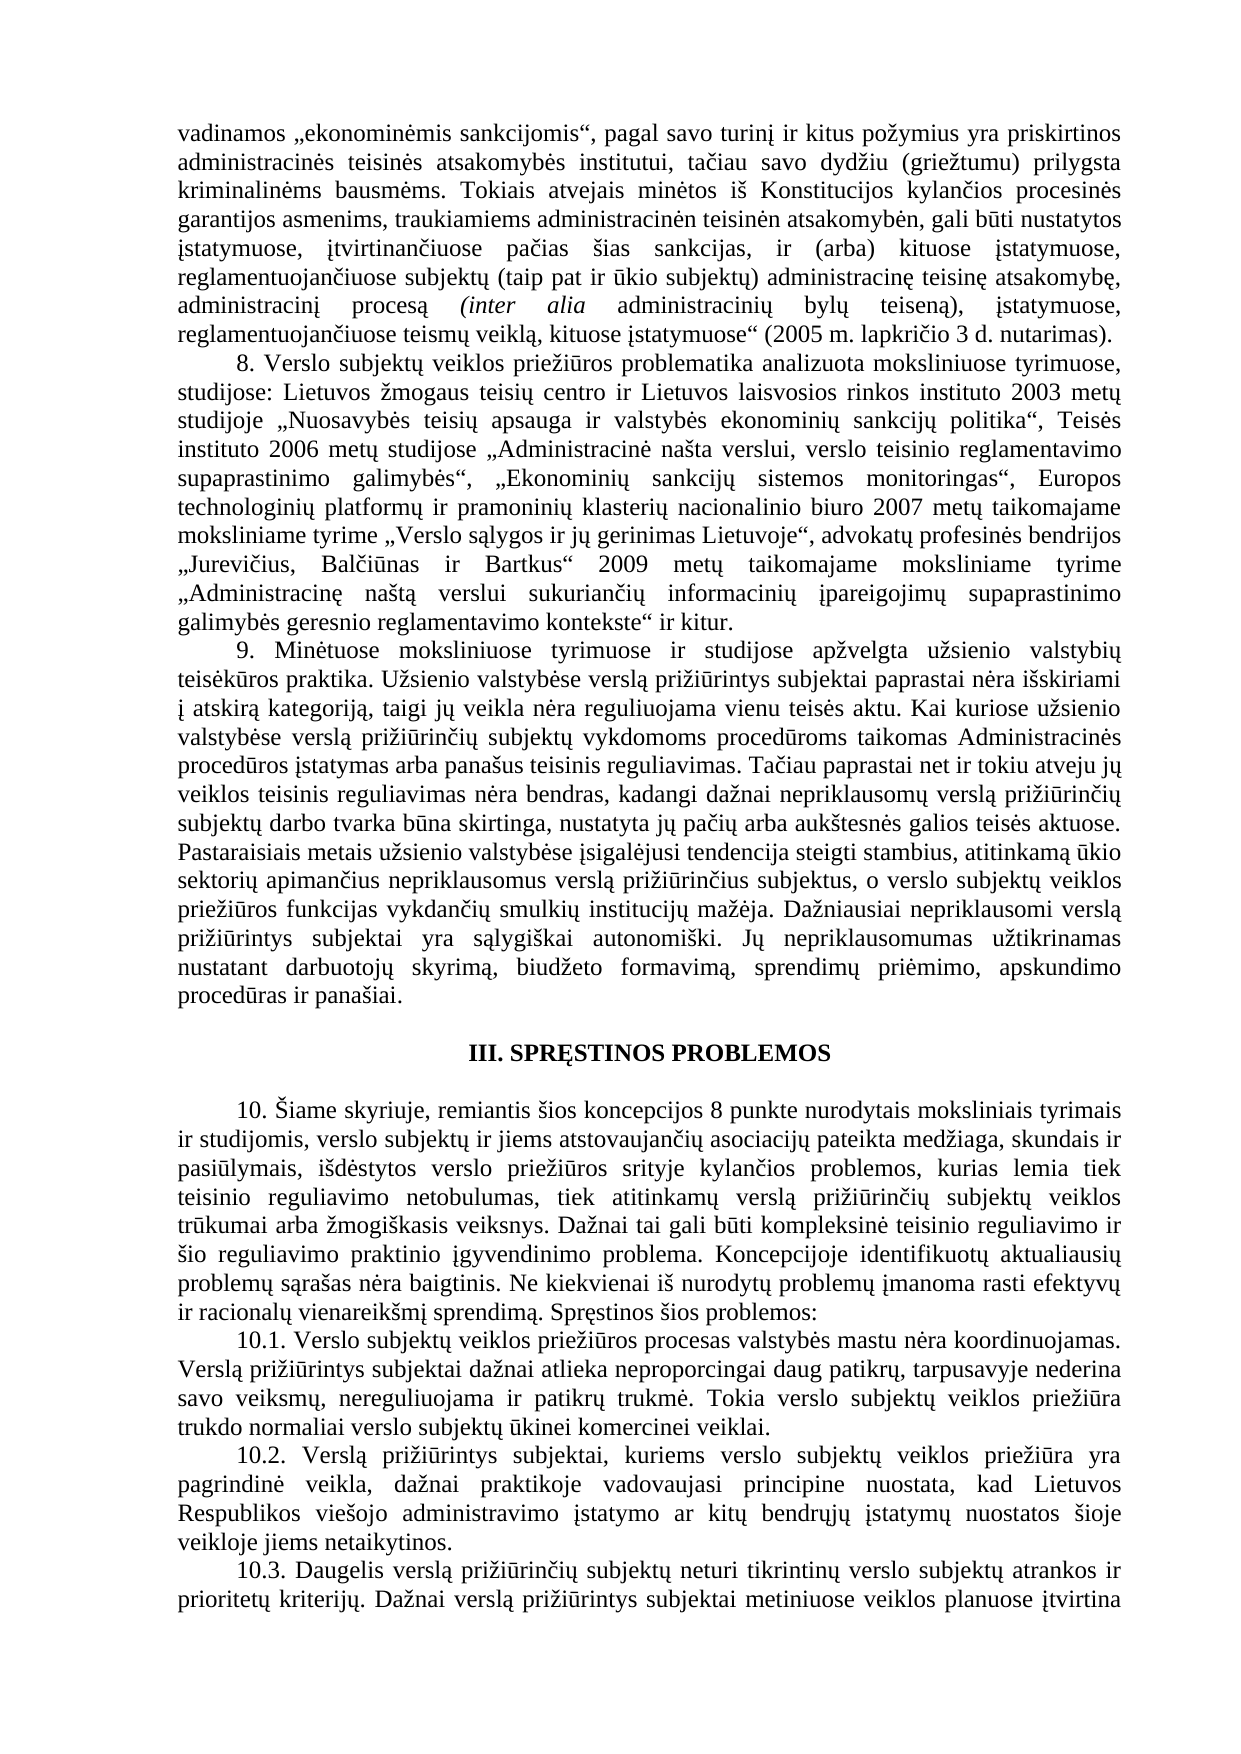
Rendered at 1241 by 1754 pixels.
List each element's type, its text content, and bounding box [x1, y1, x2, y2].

text 10. Šiame skyriuje, remiantis šios koncepcijos 8 punkte nurodytais moksliniais tyrimais ir studijomis, verslo subjektų ir jiems atstovaujančių asociacijų pateikta medžiaga, skundais ir pasiūlymais, išdėstytos verslo priežiūros srityje kylančios problemos, kurias lemia tiek teisinio reguliavimo netobulumas, tiek atitinkamų verslą prižiūrinčių subjektų veiklos trūkumai arba žmogiškasis veiksnys. Dažnai tai gali būti kompleksinė teisinio reguliavimo ir šio reguliavimo praktinio įgyvendinimo problema. Koncepcijoje identifikuotų aktualiausių problemų sąrašas nėra baigtinis. Ne kiekvienai iš nurodytų problemų įmanoma rasti efektyvų ir racionalų vienareikšmį sprendimą. Spręstinos šios problemos: [177, 1096, 1122, 1326]
text 10.1. Verslo subjektų veiklos priežiūros procesas valstybės mastu nėra koordinuojamas. Verslą prižiūrintys subjektai dažnai atlieka neproporcingai daug patikrų, tarpusavyje nederina savo veiksmų, nereguliuojama ir patikrų trukmė. Tokia verslo subjektų veiklos priežiūra trukdo normaliai verslo subjektų ūkinei komercinei veiklai. [177, 1326, 1122, 1441]
text 9. Minėtuose moksliniuose tyrimuose ir studijose apžvelgta užsienio valstybių teisėkūros praktika. Užsienio valstybėse verslą prižiūrintys subjektai paprastai nėra išskiriami į atskirą kategoriją, taigi jų veikla nėra reguliuojama vienu teisės aktu. Kai kuriose užsienio valstybėse verslą prižiūrinčių subjektų vykdomoms procedūroms taikomas Administracinės procedūros įstatymas arba panašus teisinis reguliavimas. Tačiau paprastai net ir tokiu atveju jų veiklos teisinis reguliavimas nėra bendras, kadangi dažnai nepriklausomų verslą prižiūrinčių subjektų darbo tvarka būna skirtinga, nustatyta jų pačių arba aukštesnės galios teisės aktuose. Pastaraisiais metais užsienio valstybėse įsigalėjusi tendencija steigti stambius, atitinkamą ūkio sektorių apimančius nepriklausomus verslą prižiūrinčius subjektus, o verslo subjektų veiklos priežiūros funkcijas vykdančių smulkių institucijų mažėja. Dažniausiai nepriklausomi verslą prižiūrintys subjektai yra sąlygiškai autonomiški. Jų nepriklausomumas užtikrinamas nustatant darbuotojų skyrimą, biudžeto formavimą, sprendimų priėmimo, apskundimo procedūras ir panašiai. [177, 636, 1122, 1009]
text 10.3. Daugelis verslą prižiūrinčių subjektų neturi tikrintinų verslo subjektų atrankos ir prioritetų kriterijų. Dažnai verslą prižiūrintys subjektai metiniuose veiklos planuose įtvirtina [177, 1556, 1122, 1613]
text 10.2. Verslą prižiūrintys subjektai, kuriems verslo subjektų veiklos priežiūra yra pagrindinė veikla, dažnai praktikoje vadovaujasi principine nuostata, kad Lietuvos Respublikos viešojo administravimo įstatymo ar kitų bendrųjų įstatymų nuostatos šioje veikloje jiems netaikytinos. [177, 1441, 1122, 1556]
text 8. Verslo subjektų veiklos priežiūros problematika analizuota moksliniuose tyrimuose, studijose: Lietuvos žmogaus teisių centro ir Lietuvos laisvosios rinkos instituto 2003 metų studijoje „Nuosavybės teisių apsauga ir valstybės ekonominių sankcijų politika“, Teisės instituto 2006 metų studijose „Administracinė našta verslui, verslo teisinio reglamentavimo supaprastinimo galimybės“, „Ekonominių sankcijų sistemos monitoringas“, Europos technologinių platformų ir pramoninių klasterių nacionalinio biuro 2007 metų taikomajame moksliniame tyrime „Verslo sąlygos ir jų gerinimas Lietuvoje“, advokatų profesinės bendrijos „Jurevičius, Balčiūnas ir Bartkus“ 2009 metų taikomajame moksliniame tyrime „Administracinę naštą verslui sukuriančių informacinių įpareigojimų supaprastinimo galimybės geresnio reglamentavimo kontekste“ ir kitur. [177, 348, 1122, 636]
text vadinamos „ekonominėmis sankcijomis“, pagal savo turinį ir kitus požymius yra priskirtinos administracinės teisinės atsakomybės institutui, tačiau savo dydžiu (griežtumu) prilygsta kriminalinėms bausmėms. Tokiais atvejais minėtos iš Konstitucijos kylančios procesinės garantijos asmenims, traukiamiems administracinėn teisinėn atsakomybėn, gali būti nustatytos įstatymuose, įtvirtinančiuose pačias šias sankcijas, ir (arba) kituose įstatymuose, reglamentuojančiuose subjektų (taip pat ir ūkio subjektų) administracinę teisinę atsakomybę, administracinį procesą (inter alia administracinių bylų teiseną), įstatymuose, reglamentuojančiuose teismų veiklą, kituose įstatymuose“ (2005 m. lapkričio 3 d. nutarimas). [177, 118, 1122, 348]
text III. SPRĘSTINOS PROBLEMOS [177, 1038, 1122, 1067]
